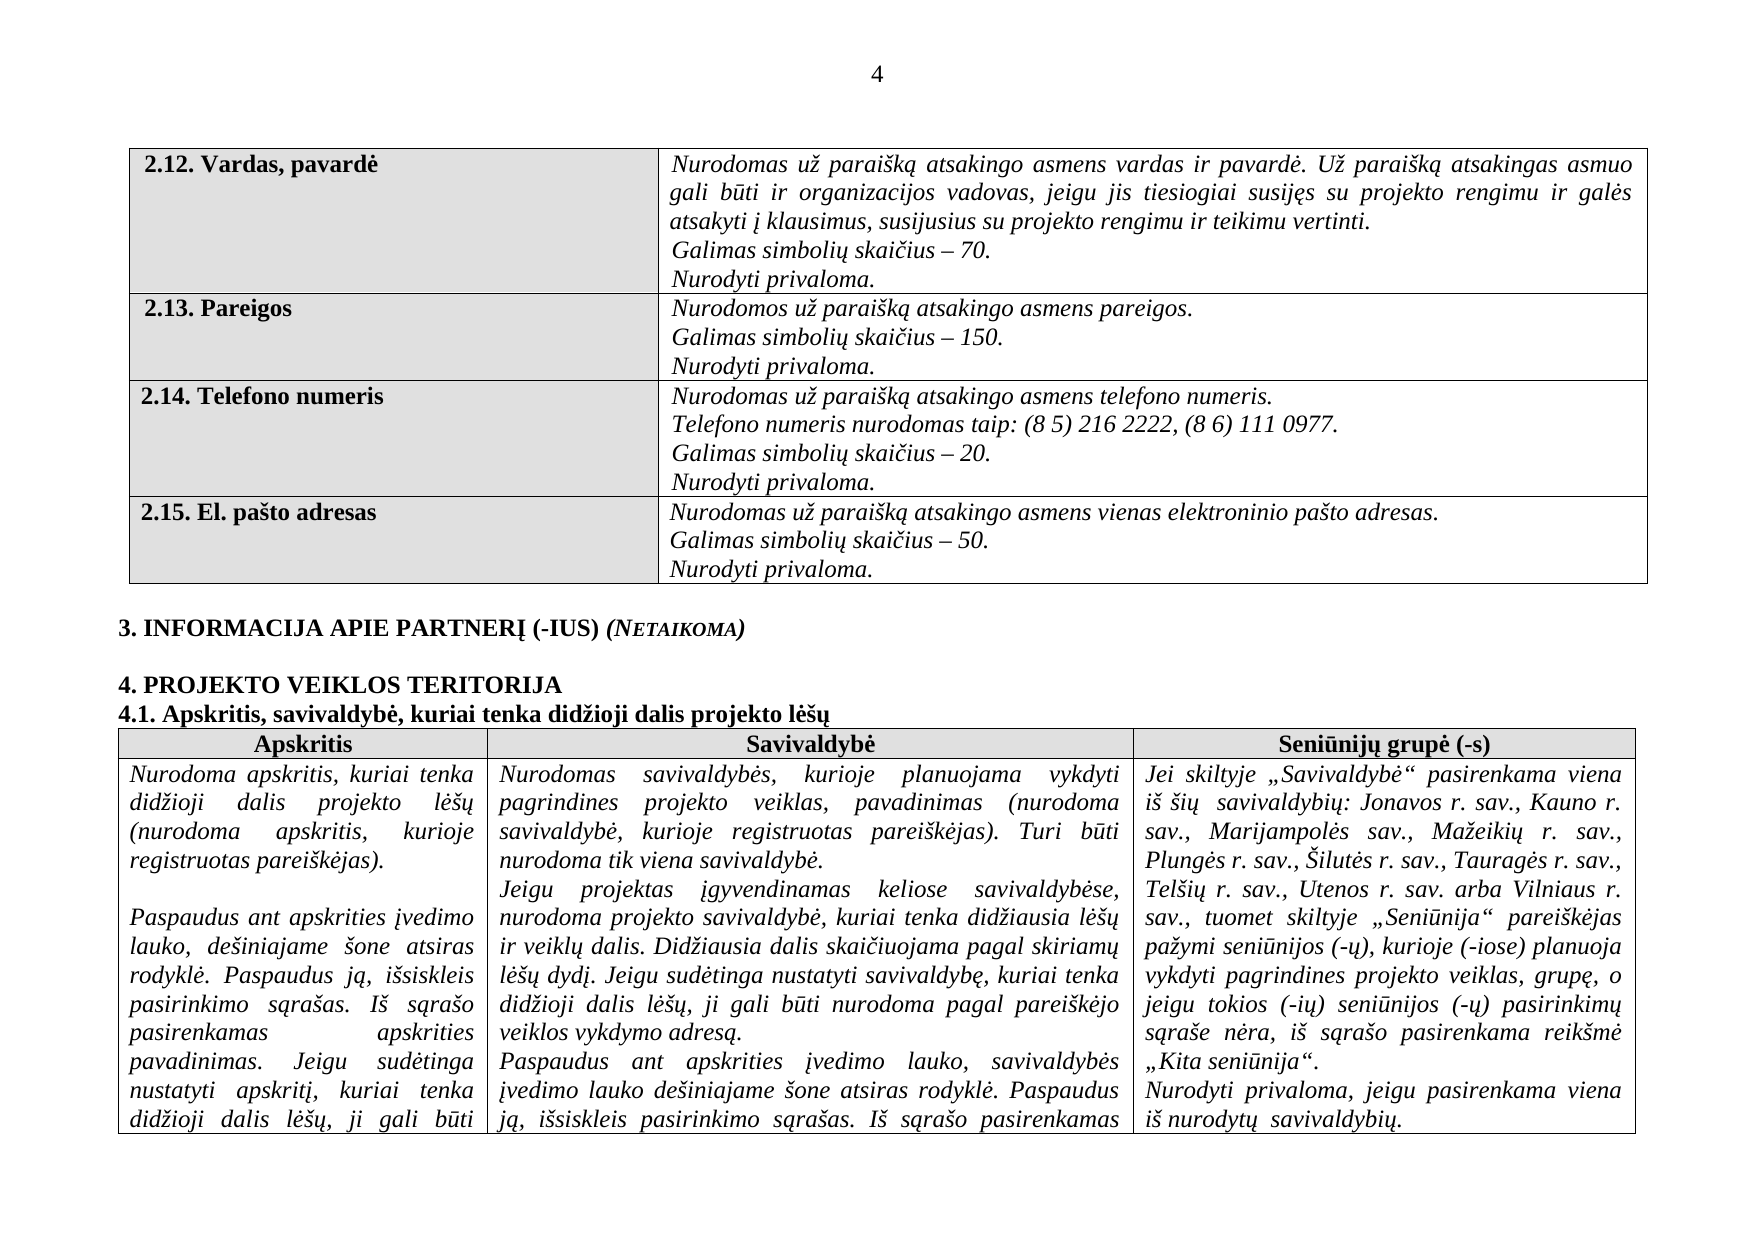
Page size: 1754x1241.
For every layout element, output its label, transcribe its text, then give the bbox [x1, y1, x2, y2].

table_cell Nurodomas už paraišką atsakingo asmens vienas elektroninio pašto adresas. Galimas simbolių skaičius – 50. Nurodyti privaloma. [659, 497, 1647, 583]
text 3. INFORMACIJA APIE PARTNERĮ (-IUS) (Netaikoma) [118, 613, 1636, 642]
table_header Apskritis [119, 729, 487, 758]
table_cell Nurodoma apskritis, kuriai tenka didžioji dalis projekto lėšų (nurodoma apskritis, kurioje registruotas pareiškėjas). Paspaudus ant apskrities įvedimo lauko, dešiniajame šone atsiras rodyklė. Paspaudus ją, išsiskleis pasirinkimo sąrašas. Iš sąrašo pasirenkamas apskrities pavadinimas. Jeigu sudėtinga nustatyti apskritį, kuriai tenka didžioji dalis lėšų, ji gali būti [119, 759, 487, 1132]
table_cell 2.12. Vardas, pavardė [130, 149, 658, 292]
table_cell Nurodomos už paraišką atsakingo asmens pareigos. Galimas simbolių skaičius – 150. Nurodyti privaloma. [659, 294, 1647, 380]
table_cell Jei skiltyje „Savivaldybė“ pasirenkama viena iš šių savivaldybių: Jonavos r. sav., Kauno r. sav., Marijampolės sav., Mažeikių r. sav., Plungės r. sav., Šilutės r. sav., Tauragės r. sav., Telšių r. sav., Utenos r. sav. arba Vilniaus r. sav., tuomet skiltyje „Seniūnija“ pareiškėjas pažymi seniūnijos (-ų), kurioje (-iose) planuoja vykdyti pagrindines projekto veiklas, grupę, o jeigu tokios (-ių) seniūnijos (-ų) pasirinkimų sąraše nėra, iš sąrašo pasirenkama reikšmė „Kita seniūnija“. Nurodyti privaloma, jeigu pasirenkama viena iš nurodytų savivaldybių. [1134, 759, 1635, 1132]
table_cell Nurodomas už paraišką atsakingo asmens telefono numeris. Telefono numeris nurodomas taip: (8 5) 216 2222, (8 6) 111 0977. Galimas simbolių skaičius – 20. Nurodyti privaloma. [659, 381, 1647, 496]
table_cell 2.15. El. pašto adresas [130, 497, 658, 583]
table_cell Nurodomas savivaldybės, kurioje planuojama vykdyti pagrindines projekto veiklas, pavadinimas (nurodoma savivaldybė, kurioje registruotas pareiškėjas). Turi būti nurodoma tik viena savivaldybė. Jeigu projektas įgyvendinamas keliose savivaldybėse, nurodoma projekto savivaldybė, kuriai tenka didžiausia lėšų ir veiklų dalis. Didžiausia dalis skaičiuojama pagal skiriamų lėšų dydį. Jeigu sudėtinga nustatyti savivaldybę, kuriai tenka didžioji dalis lėšų, ji gali būti nurodoma pagal pareiškėjo veiklos vykdymo adresą. Paspaudus ant apskrities įvedimo lauko, savivaldybės įvedimo lauko dešiniajame šone atsiras rodyklė. Paspaudus ją, išsiskleis pasirinkimo sąrašas. Iš sąrašo pasirenkamas [488, 759, 1133, 1132]
text 4.1. Apskritis, savivaldybė, kuriai tenka didžioji dalis projekto lėšų [118, 699, 1636, 728]
table_cell 2.13. Pareigos [130, 294, 658, 380]
text 4. PROJEKTO VEIKLOS TERITORIJA [118, 670, 1636, 699]
table_cell 2.14. Telefono numeris [130, 381, 658, 496]
table_header Seniūnijų grupė (-s) [1134, 729, 1635, 758]
table_header Savivaldybė [488, 729, 1133, 758]
table_cell Nurodomas už paraišką atsakingo asmens vardas ir pavardė. Už paraišką atsakingas asmuo gali būti ir organizacijos vadovas, jeigu jis tiesiogiai susijęs su projekto rengimu ir galės atsakyti į klausimus, susijusius su projekto rengimu ir teikimu vertinti. Galimas simbolių skaičius – 70. Nurodyti privaloma. [659, 149, 1647, 292]
